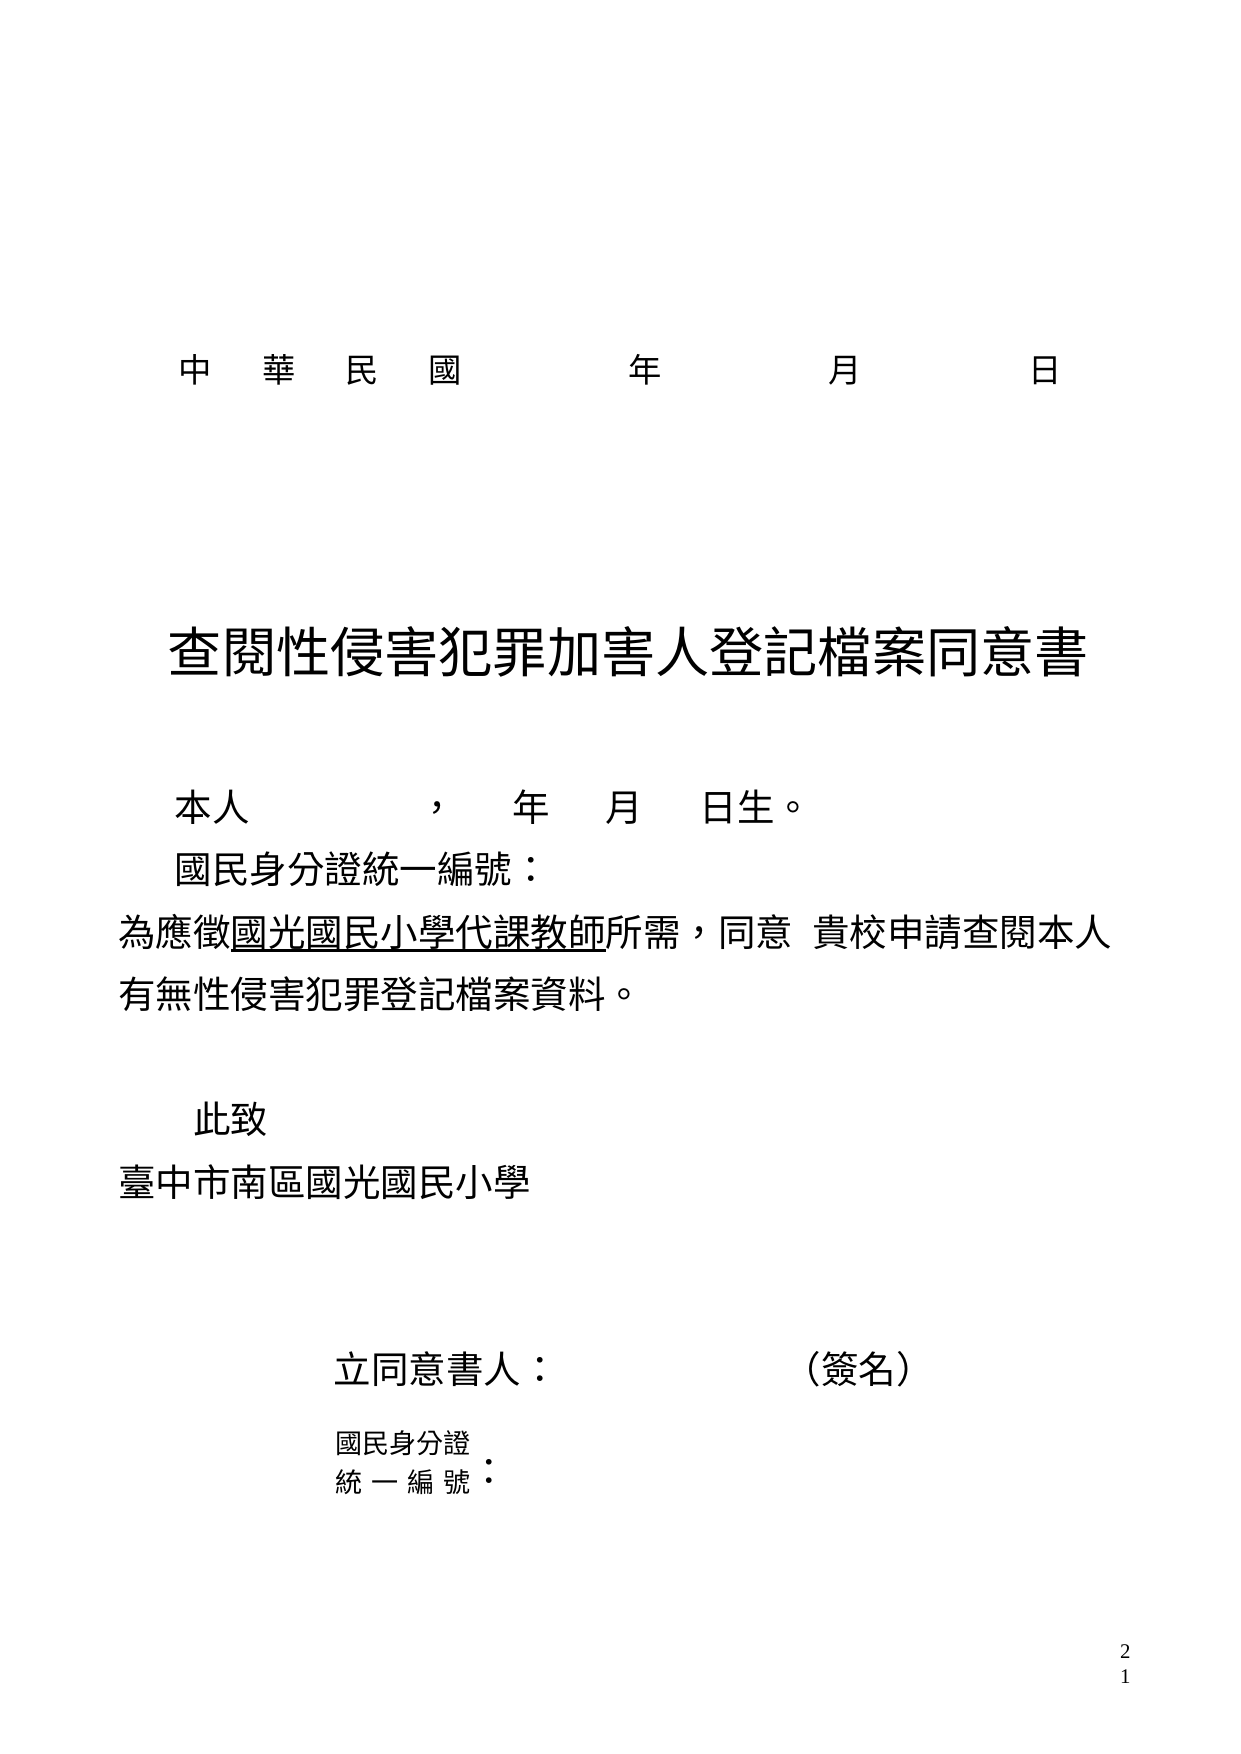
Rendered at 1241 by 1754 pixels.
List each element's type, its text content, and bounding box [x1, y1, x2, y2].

text 中 華 民 國 年 月 日 [118, 326, 1122, 388]
text 立同意書人： （簽名） [118, 1326, 1122, 1388]
text 本人 ， 年 月 日生。 [118, 763, 1122, 826]
text 國民身分證統一編號： [118, 1388, 1122, 1513]
text 查閱性侵害犯罪加害人登記檔案同意書 [118, 576, 1138, 701]
text 此致 [118, 1076, 1122, 1138]
text 國民身分證統一編號： [118, 826, 1122, 888]
text 臺中市南區國光國民小學 [118, 1138, 1122, 1201]
text 為應徵國光國民小學代課教師所需，同意 貴校申請查閱本人有無性侵害犯罪登記檔案資料。 [118, 888, 1122, 1013]
